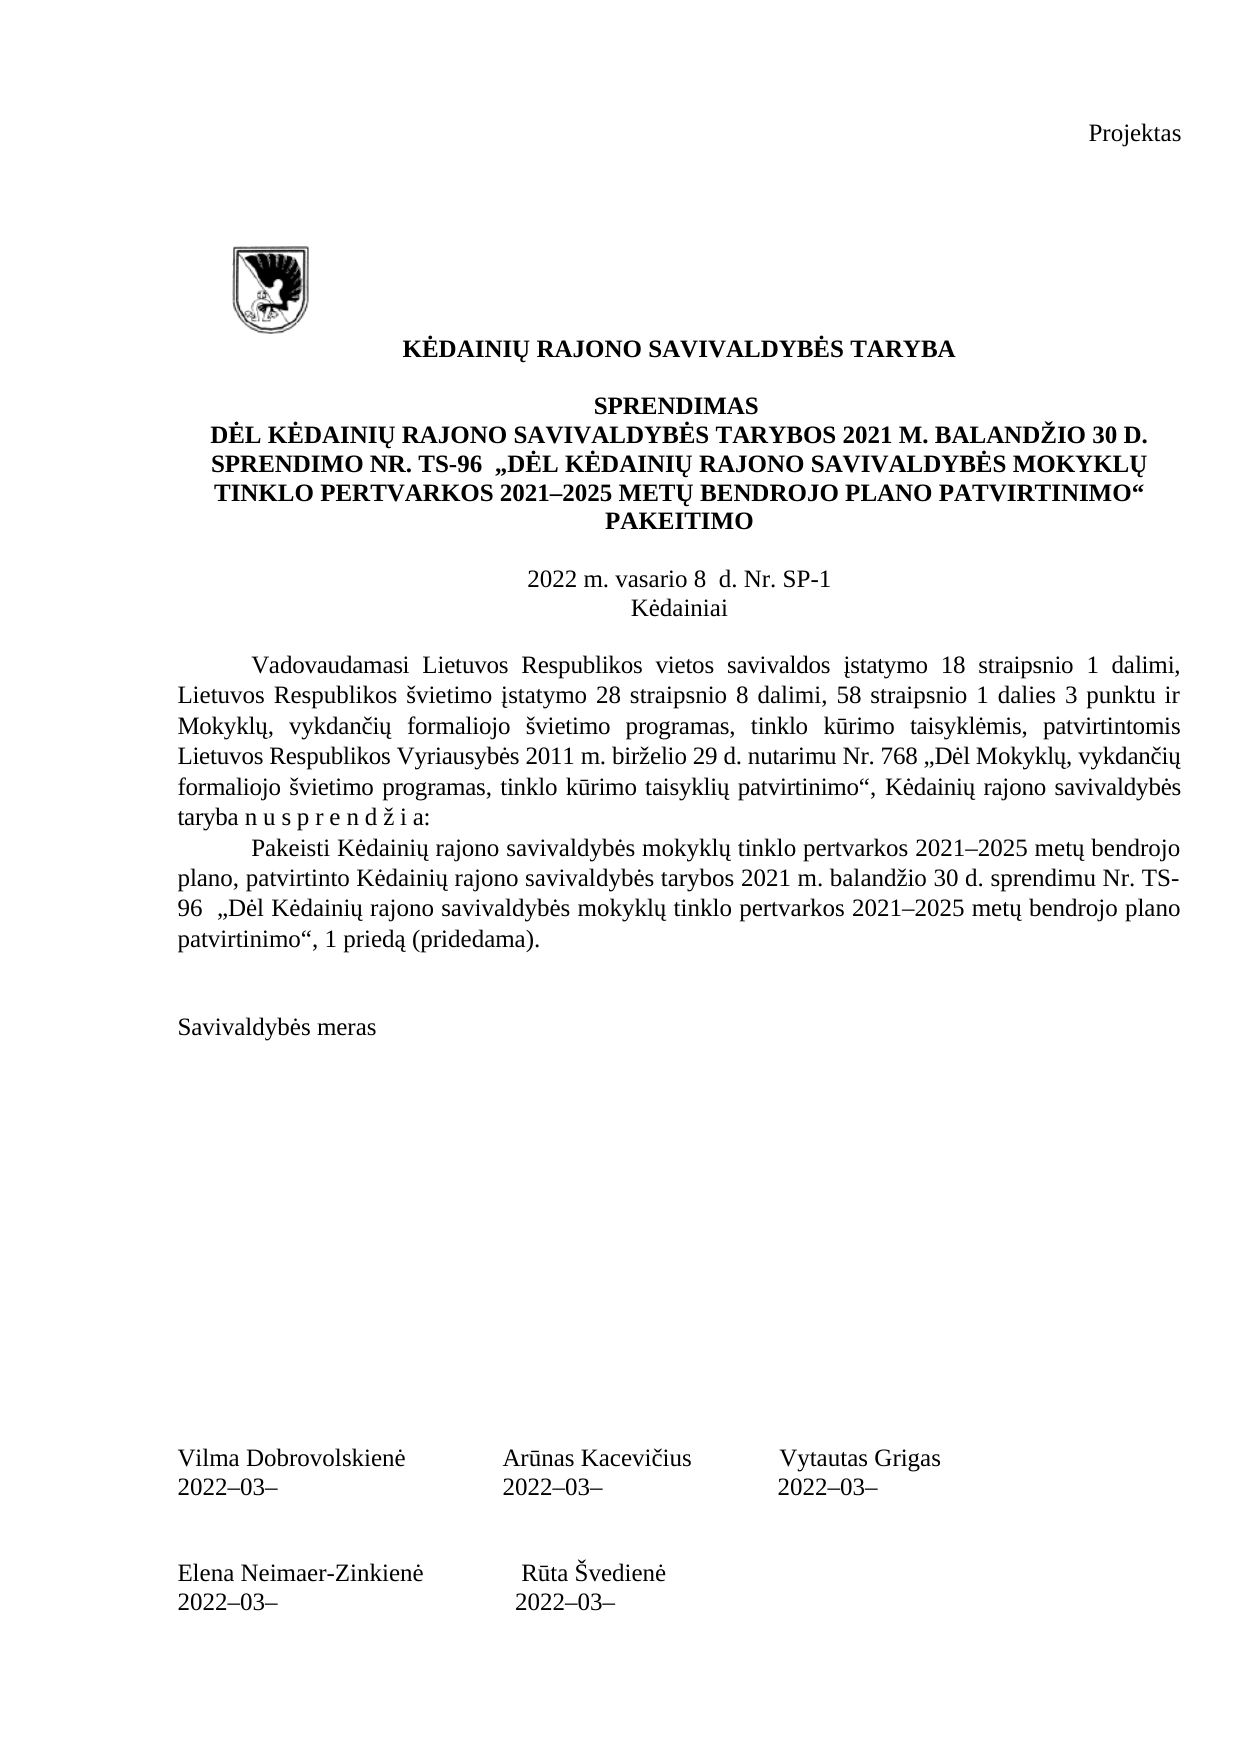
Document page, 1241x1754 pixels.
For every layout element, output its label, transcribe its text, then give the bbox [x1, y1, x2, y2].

text DĖL KĖDAINIŲ RAJONO SAVIVALDYBĖS TARYBOS 2021 M. BALANDŽIO 30 D. SPRENDIMO NR. TS-96 „DĖL KĖDAINIŲ RAJONO SAVIVALDYBĖS MOKYKLŲ TINKLO PERTVARKOS 2021–2025 METŲ BENDROJO PLANO PATVIRTINIMO“ PAKEITIMO [177, 420, 1181, 535]
text Projektas [177, 118, 1181, 147]
text 2022 m. vasario 8 d. Nr. SP-1 [177, 564, 1181, 593]
text Savivaldybės meras [177, 1012, 1181, 1041]
text Elena Neimaer-Zinkienė Rūta Švedienė [177, 1558, 1181, 1587]
text 2022–03– 2022–03– 2022–03– [177, 1472, 1181, 1501]
text Pakeisti Kėdainių rajono savivaldybės mokyklų tinklo pertvarkos 2021–2025 metų bendrojo plano, patvirtinto Kėdainių rajono savivaldybės tarybos 2021 m. balandžio 30 d. sprendimu Nr. TS-96 „Dėl Kėdainių rajono savivaldybės mokyklų tinklo pertvarkos 2021–2025 metų bendrojo plano patvirtinimo“, 1 priedą (pridedama). [177, 833, 1181, 953]
text Vadovaudamasi Lietuvos Respublikos vietos savivaldos įstatymo 18 straipsnio 1 dalimi, Lietuvos Respublikos švietimo įstatymo 28 straipsnio 8 dalimi, 58 straipsnio 1 dalies 3 punktu ir Mokyklų, vykdančių formaliojo švietimo programas, tinklo kūrimo taisyklėmis, patvirtintomis Lietuvos Respublikos Vyriausybės 2011 m. birželio 29 d. nutarimu Nr. 768 „Dėl Mokyklų, vykdančių formaliojo švietimo programas, tinklo kūrimo taisyklių patvirtinimo“, Kėdainių rajono savivaldybės taryba n u s p r e n d ž i a: [177, 650, 1181, 831]
text KĖDAINIŲ RAJONO SAVIVALDYBĖS TARYBA [177, 334, 1181, 363]
text SPRENDIMAS [177, 391, 1181, 420]
text 2022–03– 2022–03– [177, 1587, 1181, 1616]
text Vilma Dobrovolskienė Arūnas Kacevičius Vytautas Grigas [177, 1443, 1181, 1472]
text Kėdainiai [177, 593, 1181, 621]
